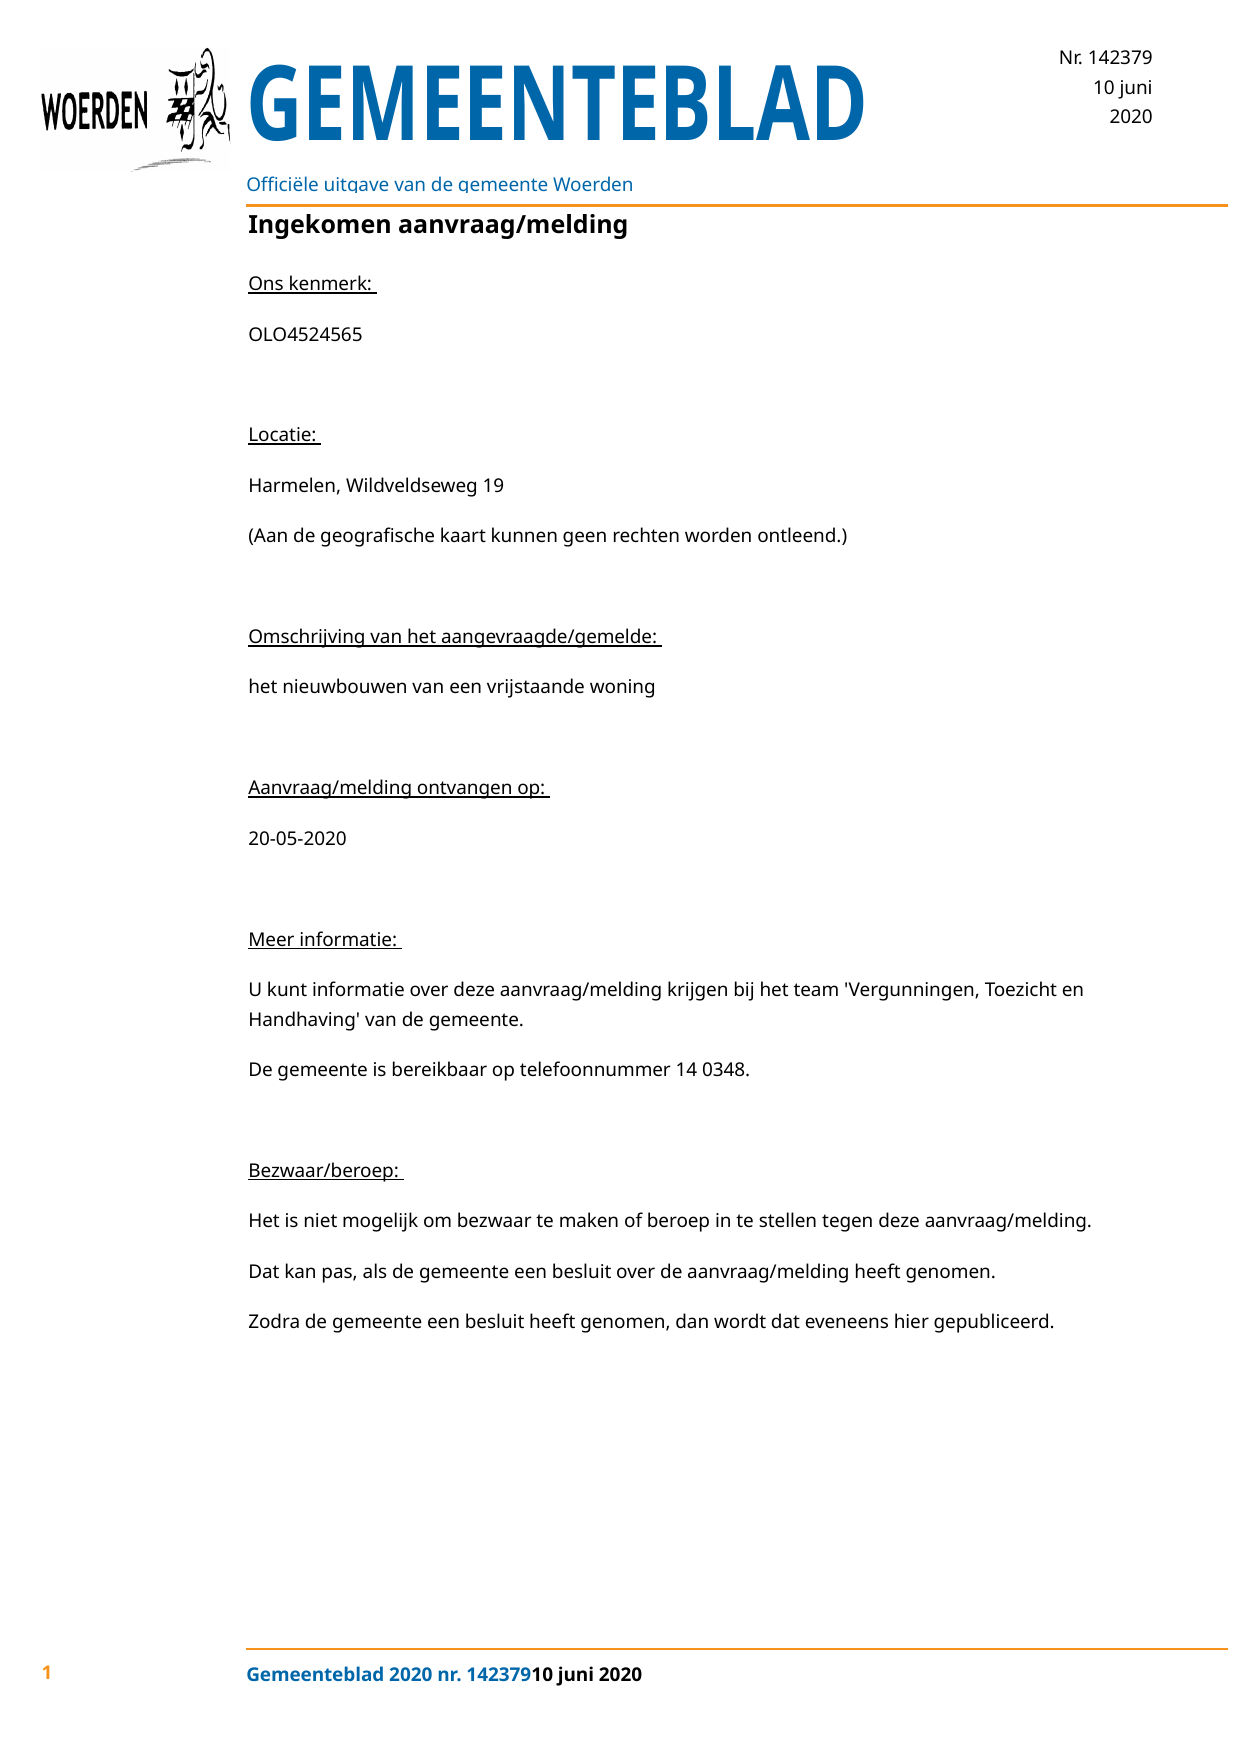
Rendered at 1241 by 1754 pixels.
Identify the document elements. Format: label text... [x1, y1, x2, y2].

text Omschrijving van het aangevraagde/gemelde: [248, 623, 1152, 649]
text 20-05-2020 [248, 825, 1152, 851]
text Locatie: [248, 422, 1152, 447]
text Harmelen, Wildveldseweg 19 [248, 472, 1152, 498]
text De gemeente is bereikbaar op telefoonnummer 14 0348. [248, 1056, 1152, 1082]
text Dat kan pas, als de gemeente een besluit over de aanvraag/melding heeft genomen. [248, 1258, 1152, 1283]
text Ingekomen aanvraag/melding [248, 207, 1152, 241]
text Het is niet mogelijk om bezwaar te maken of beroep in te stellen tegen deze aanvraag/melding. [248, 1207, 1152, 1233]
text OLO4524565 [248, 321, 1152, 346]
text Ons kenmerk: [248, 270, 1152, 296]
text Meer informatie: [248, 926, 1152, 951]
picture [41, 47, 231, 172]
text (Aan de geografische kaart kunnen geen rechten worden ontleend.) [248, 522, 1152, 548]
text Aanvraag/melding ontvangen op: [248, 774, 1152, 800]
text Bezwaar/beroep: [248, 1157, 1152, 1183]
text het nieuwbouwen van een vrijstaande woning [248, 674, 1152, 699]
text U kunt informatie over deze aanvraag/melding krijgen bij het team 'Vergunningen, Toezicht en Handhaving' van de gemeente. [248, 976, 1152, 1031]
text Zodra de gemeente een besluit heeft genomen, dan wordt dat eveneens hier gepubliceerd. [248, 1308, 1152, 1334]
